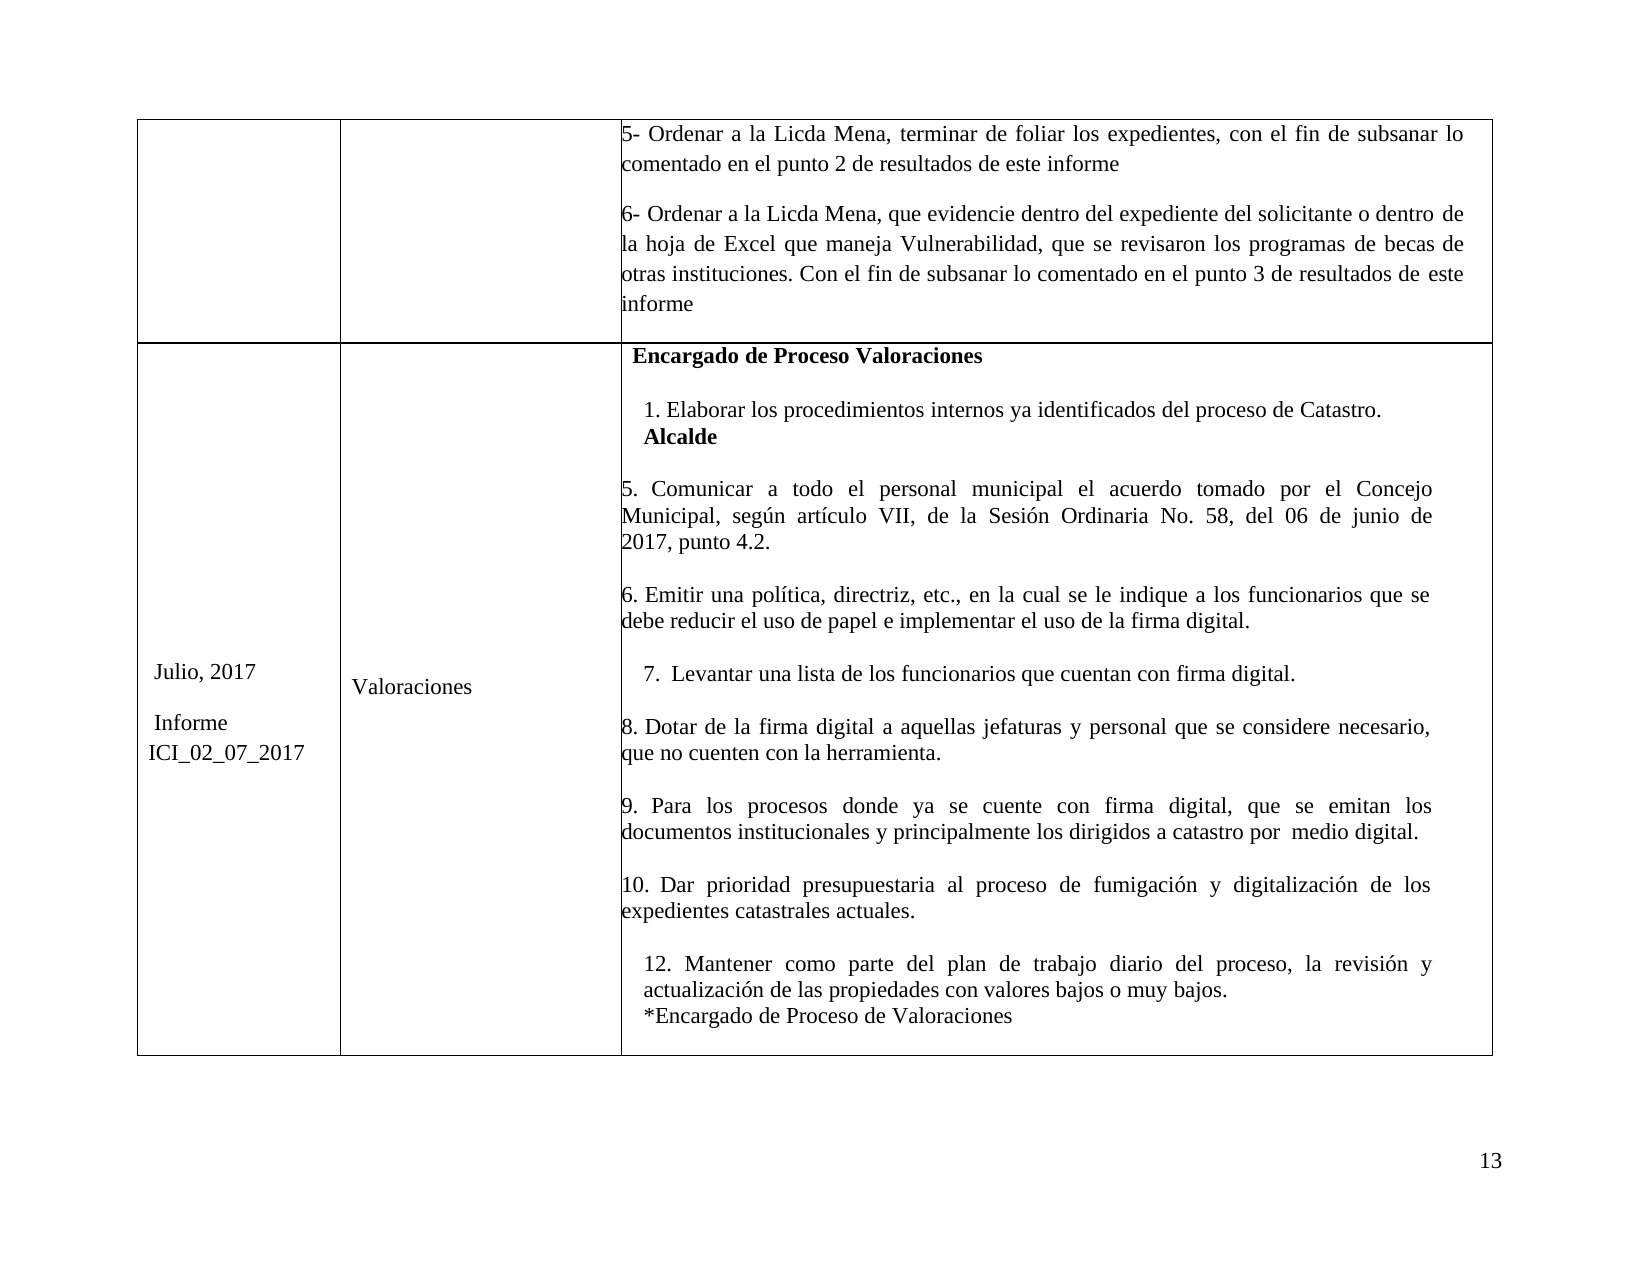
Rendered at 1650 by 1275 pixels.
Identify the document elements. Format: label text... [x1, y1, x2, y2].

table_cell Encargado de Proceso Valoraciones 1. Elaborar los procedimientos internos ya identificados del proceso de Catastro. Alcalde Comunicar a todo el personal municipal el acuerdo tomado por el Concejo Municipal, según artículo VII, de la Sesión Ordinaria No. 58, del 06 de junio de 2017, punto 4.2. Emitir una política, directriz, etc., en la cual se le indique a los funcionarios que se debe reducir el uso de papel e implementar el uso de la firma digital. Levantar una lista de los funcionarios que cuentan con firma digital. Dotar de la firma digital a aquellas jefaturas y personal que se considere necesario, que no cuenten con la herramienta. Para los procesos donde ya se cuente con firma digital, que se emitan los documentos institucionales y principalmente los dirigidos a catastro por medio digital. Dar prioridad presupuestaria al proceso de fumigación y digitalización de los expedientes catastrales actuales. 12. Mantener como parte del plan de trabajo diario del proceso, la revisión y actualización de las propiedades con valores bajos o muy bajos. *Encargado de Proceso de Valoraciones [622, 344, 1492, 1055]
table_header [341, 120, 621, 342]
table_cell Valoraciones [341, 344, 621, 1055]
table_header Ordenar a la Licda Mena, terminar de foliar los expedientes, con el fin de subsanar lo comentado en el punto 2 de resultados de este informe Ordenar a la Licda Mena, que evidencie dentro del expediente del solicitante o dentro de la hoja de Excel que maneja Vulnerabilidad, que se revisaron los programas de becas de otras instituciones. Con el fin de subsanar lo comentado en el punto 3 de resultados de este informe [622, 120, 1492, 342]
table_header [138, 120, 340, 342]
table_cell Julio, 2017 Informe ICI_02_07_2017 [138, 344, 340, 1055]
